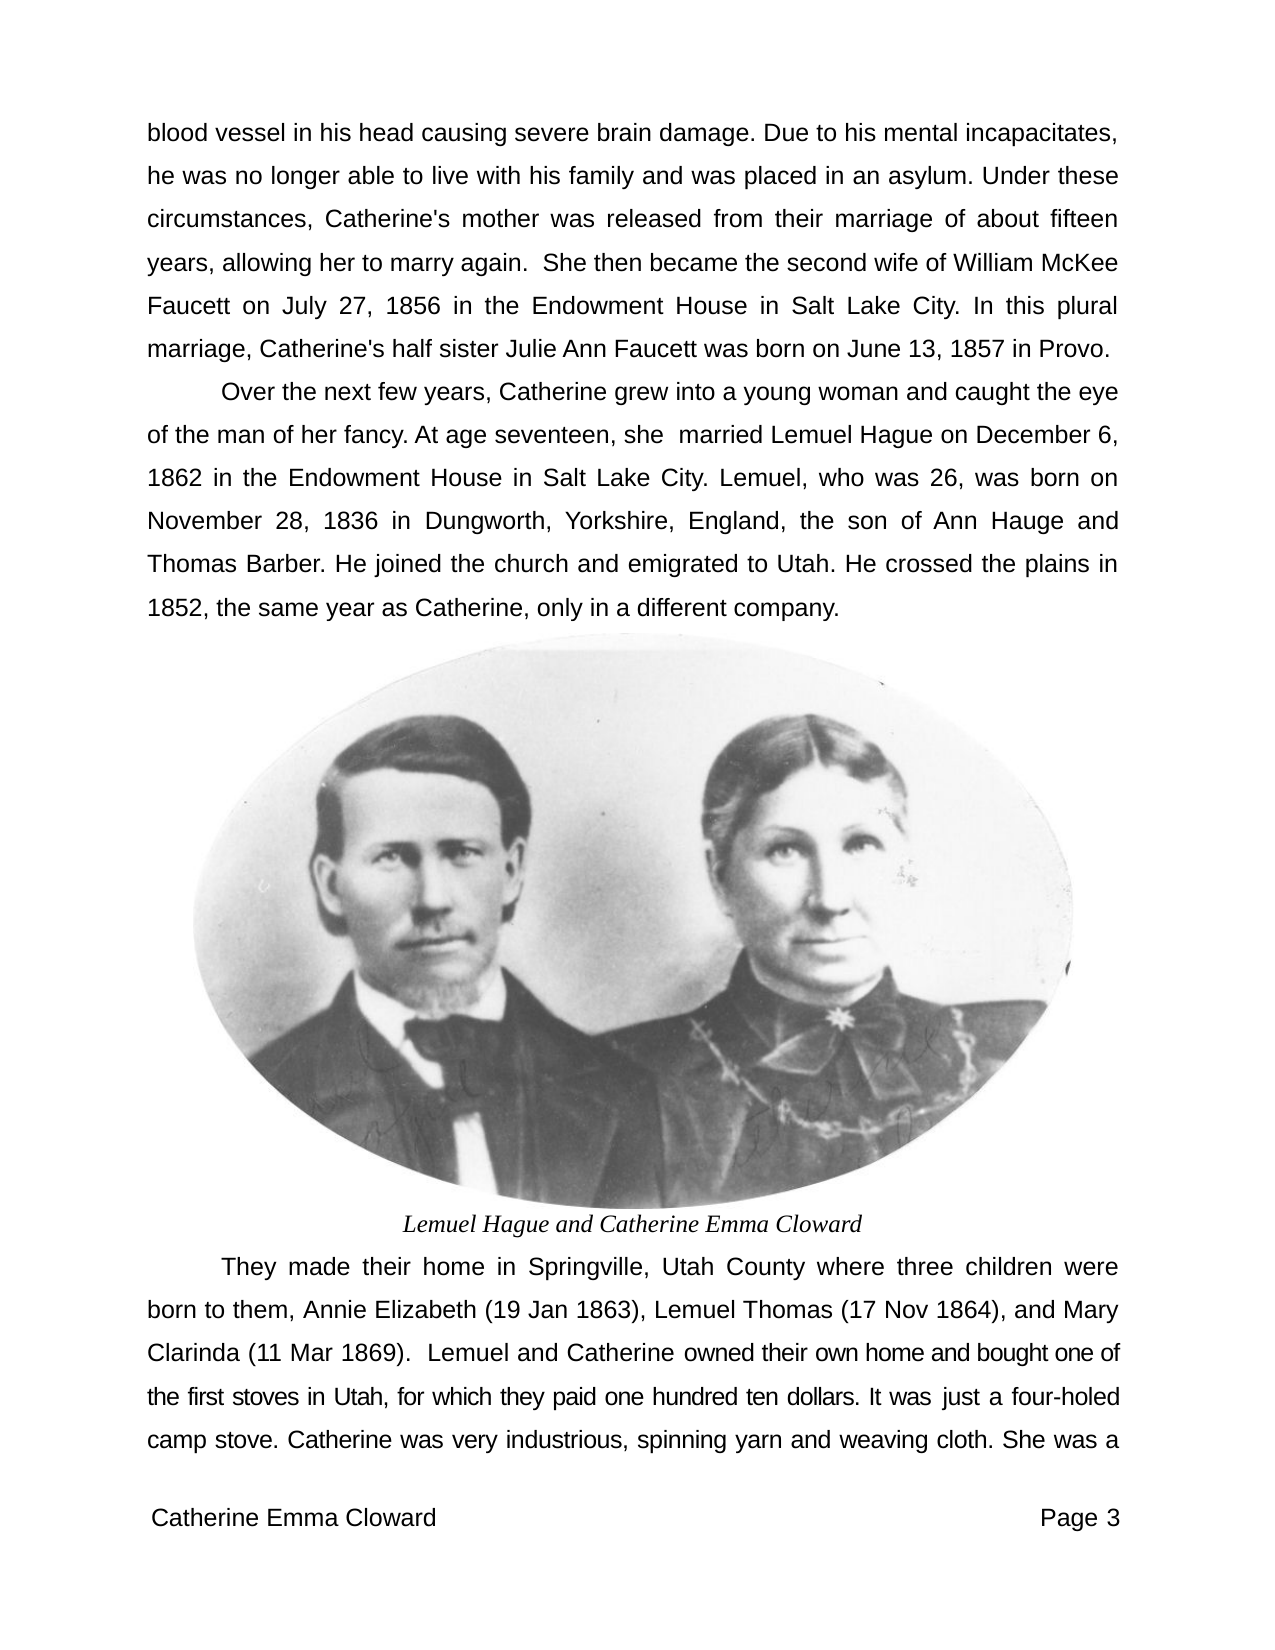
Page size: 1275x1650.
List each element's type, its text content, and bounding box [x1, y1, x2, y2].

text They made their home in Springville, Utah County where three children were born to them, Annie Elizabeth (19 Jan 1863), Lemuel Thomas (17 Nov 1864), and Mary Clarinda (11 Mar 1869). Lemuel and Catherine owned their own home and bought one of the first stoves in Utah, for which they paid one hundred ten dollars. It was just a four-holed camp stove. Catherine was very industrious, spinning yarn and weaving cloth. She was a [147, 636, 1120, 1453]
text blood vessel in his head causing severe brain damage. Due to his mental incapacitates, he was no longer able to live with his family and was placed in an asylum. Under these circumstances, Catherine's mother was released from their marriage of about fifteen years, allowing her to marry again. She then became the second wife of William McKee Faucett on July 27, 1856 in the Endowment House in Salt Lake City. In this plural marriage, Catherine's half sister Julie Ann Faucett was born on June 13, 1857 in Provo. [147, 118, 1120, 362]
text Lemuel Hague and Catherine Emma Cloward [193, 1209, 1074, 1238]
picture [193, 633, 1075, 1209]
text Over the next few years, Catherine grew into a young woman and caught the eye of the man of her fancy. At age seventeen, she married Lemuel Hague on December 6, 1862 in the Endowment House in Salt Lake City. Lemuel, who was 26, was born on November 28, 1836 in Dungworth, Yorkshire, England, the son of Ann Hauge and Thomas Barber. He joined the church and emigrated to Utah. He crossed the plains in 1852, the same year as Catherine, only in a different company. [147, 377, 1120, 621]
text [193, 621, 1074, 633]
